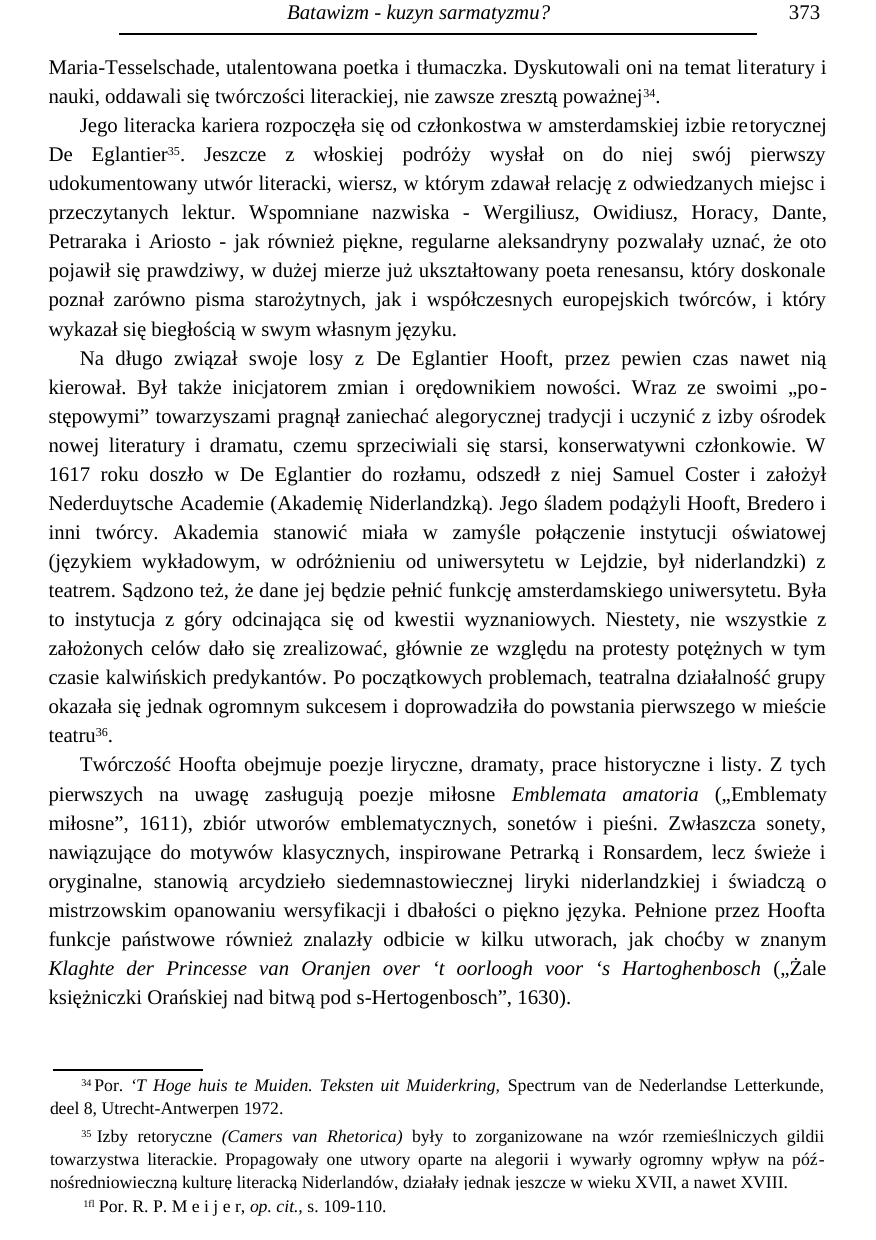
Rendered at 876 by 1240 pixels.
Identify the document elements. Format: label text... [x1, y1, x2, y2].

text 34 Por. ‘T Hoge huis te Muiden. Teksten uit Muiderkring, Spectrum van de Nederlandse Letterkunde, deel 8, Utrecht-Antwerpen 1972. [50, 1074, 825, 1118]
text 373 [789, 0, 823, 24]
text Jego literacka kariera rozpoczęła się od członkostwa w amsterdamskiej izbie re­torycznej De Eglantier35. Jeszcze z włoskiej podróży wysłał on do niej swój pierwszy udokumentowany utwór literacki, wiersz, w którym zdawał relację z odwiedzanych miejsc i przeczytanych lektur. Wspomniane nazwiska - Wergiliusz, Owidiusz, Ho­racy, Dante, Petraraka i Ariosto - jak również piękne, regularne aleksandryny po­zwalały uznać, że oto pojawił się prawdziwy, w dużej mierze już ukształtowany poeta renesansu, który doskonale poznał zarówno pisma starożytnych, jak i współczesnych europejskich twórców, i który wykazał się biegłością w swym własnym języku. [48, 113, 827, 341]
text 35 Izby retoryczne (Camers van Rhetorica) były to zorganizowane na wzór rzemieślniczych gildii towarzystwa literackie. Propagowały one utwory oparte na alegorii i wywarły ogromny wpływ na póź­nośredniowieczną kulturę literacką Niderlandów, działały jednak jeszcze w wieku XVII, a nawet XVIII. [50, 1125, 825, 1190]
text 1fl Por. R. P. M e i j e r, op. cit., s. 109-110. [50, 1195, 825, 1216]
text Batawizm - kuzyn sarmatyzmu? [287, 0, 588, 24]
text Na długo związał swoje losy z De Eglantier Hooft, przez pewien czas nawet nią kierował. Był także inicjatorem zmian i orędownikiem nowości. Wraz ze swoimi „po­stępowymi” towarzyszami pragnął zaniechać alegorycznej tradycji i uczynić z izby ośrodek nowej literatury i dramatu, czemu sprzeciwiali się starsi, konserwatywni członkowie. W 1617 roku doszło w De Eglantier do rozłamu, odszedł z niej Samuel Coster i założył Nederduytsche Academie (Akademię Niderlandzką). Jego śladem podążyli Hooft, Bredero i inni twórcy. Akademia stanowić miała w zamyśle połącze­nie instytucji oświatowej (językiem wykładowym, w odróżnieniu od uniwersytetu w Lejdzie, był niderlandzki) z teatrem. Sądzono też, że dane jej będzie pełnić funk­cję amsterdamskiego uniwersytetu. Była to instytucja z góry odcinająca się od kwe­stii wyznaniowych. Niestety, nie wszystkie z założonych celów dało się zrealizować, głównie ze względu na protesty potężnych w tym czasie kalwińskich predykantów. Po początkowych problemach, teatralna działalność grupy okazała się jednak ogrom­nym sukcesem i doprowadziła do powstania pierwszego w mieście teatru36. [48, 346, 827, 747]
text Twórczość Hoofta obejmuje poezje liryczne, dramaty, prace historyczne i listy. Z tych pierwszych na uwagę zasługują poezje miłosne Emblemata amatoria („Emble­maty miłosne”, 1611), zbiór utworów emblematycznych, sonetów i pieśni. Zwłaszcza sonety, nawiązujące do motywów klasycznych, inspirowane Petrarką i Ronsardem, lecz świeże i oryginalne, stanowią arcydzieło siedemnastowiecznej liryki niderlandz­kiej i świadczą o mistrzowskim opanowaniu wersyfikacji i dbałości o piękno języka. Pełnione przez Hoofta funkcje państwowe również znalazły odbicie w kilku utwo­rach, jak choćby w znanym Klaghte der Princesse van Oranjen over ‘t oorloogh voor ‘s Hartoghenbosch („Żale księżniczki Orańskiej nad bitwą pod s-Hertogenbosch”, 1630). [48, 752, 827, 1009]
text Maria-Tesselschade, utalentowana poetka i tłumaczka. Dyskutowali oni na temat li­teratury i nauki, oddawali się twórczości literackiej, nie zawsze zresztą poważnej34. [48, 55, 827, 108]
